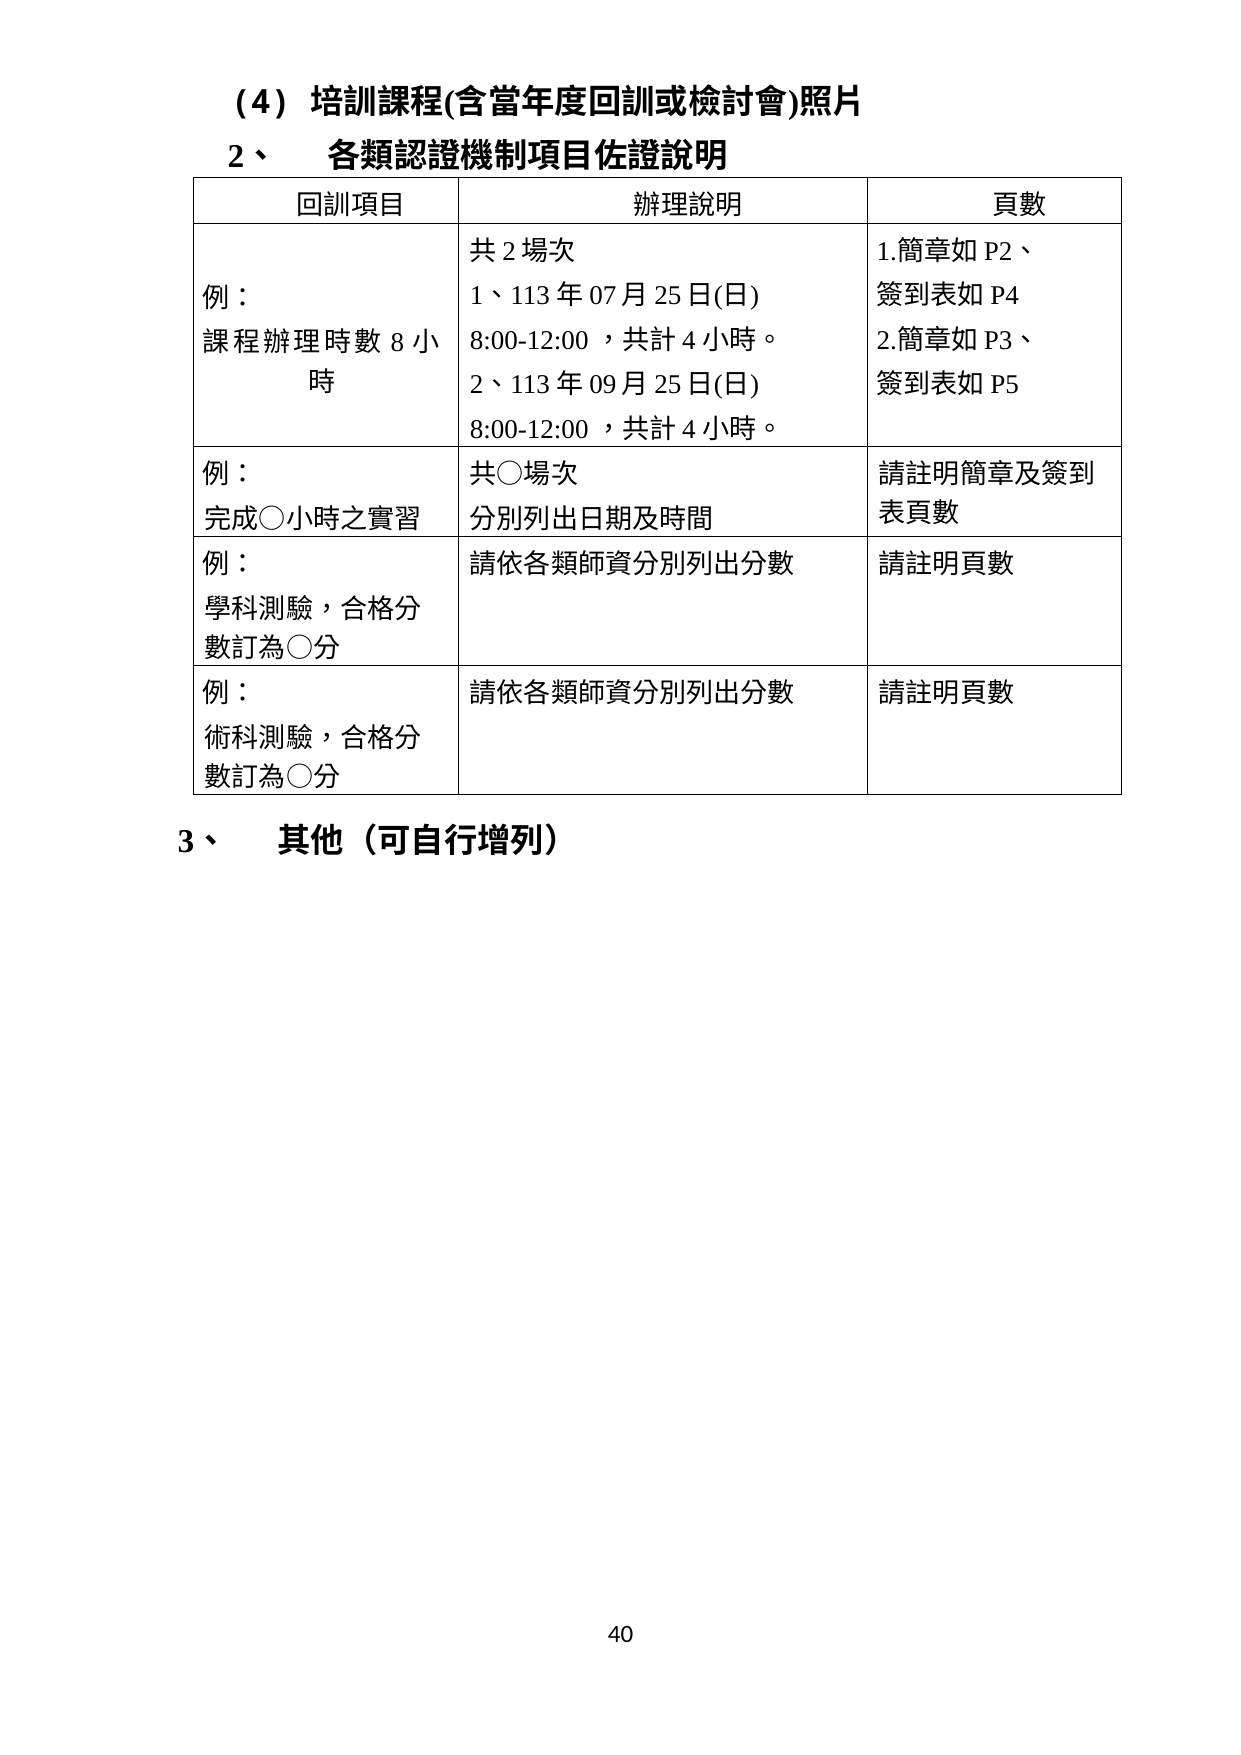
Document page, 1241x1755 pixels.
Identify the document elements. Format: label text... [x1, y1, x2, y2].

list 各類認證機制項目佐證說明 [227, 129, 1122, 177]
list 其他（可自行增列） [177, 814, 1122, 862]
table_cell 請註明頁數 [868, 537, 1121, 665]
table_cell 請註明頁數 [868, 666, 1121, 794]
table_header 頁數 [868, 178, 1121, 222]
table_cell 1.簡章如P2、 簽到表如P4 2.簡章如P3、 簽到表如P5 [868, 224, 1121, 446]
table_cell 請依各類師資分別列出分數 [459, 666, 867, 794]
table_cell 共○場次 分別列出日期及時間 [459, 447, 867, 536]
table_cell 請依各類師資分別列出分數 [459, 537, 867, 665]
table_cell 例： 完成○小時之實習 [194, 447, 458, 536]
table_cell 請註明簡章及簽到表頁數 [868, 447, 1121, 536]
table_header 辦理說明 [459, 178, 867, 222]
table_cell 例： 課程辦理時數8小時 [194, 224, 458, 446]
list 培訓課程(含當年度回訓或檢討會)照片 [231, 75, 1122, 123]
table_cell 例： 學科測驗，合格分數訂為○分 [194, 537, 458, 665]
table_cell 例： 術科測驗，合格分數訂為○分 [194, 666, 458, 794]
table_header 回訓項目 [194, 178, 458, 222]
table_cell 共2場次 1、113 年07月25日(日) 8:00-12:00 ，共計4 小時。 2、113 年09月25日(日) 8:00-12:00 ，共計4 小時。 [459, 224, 867, 446]
